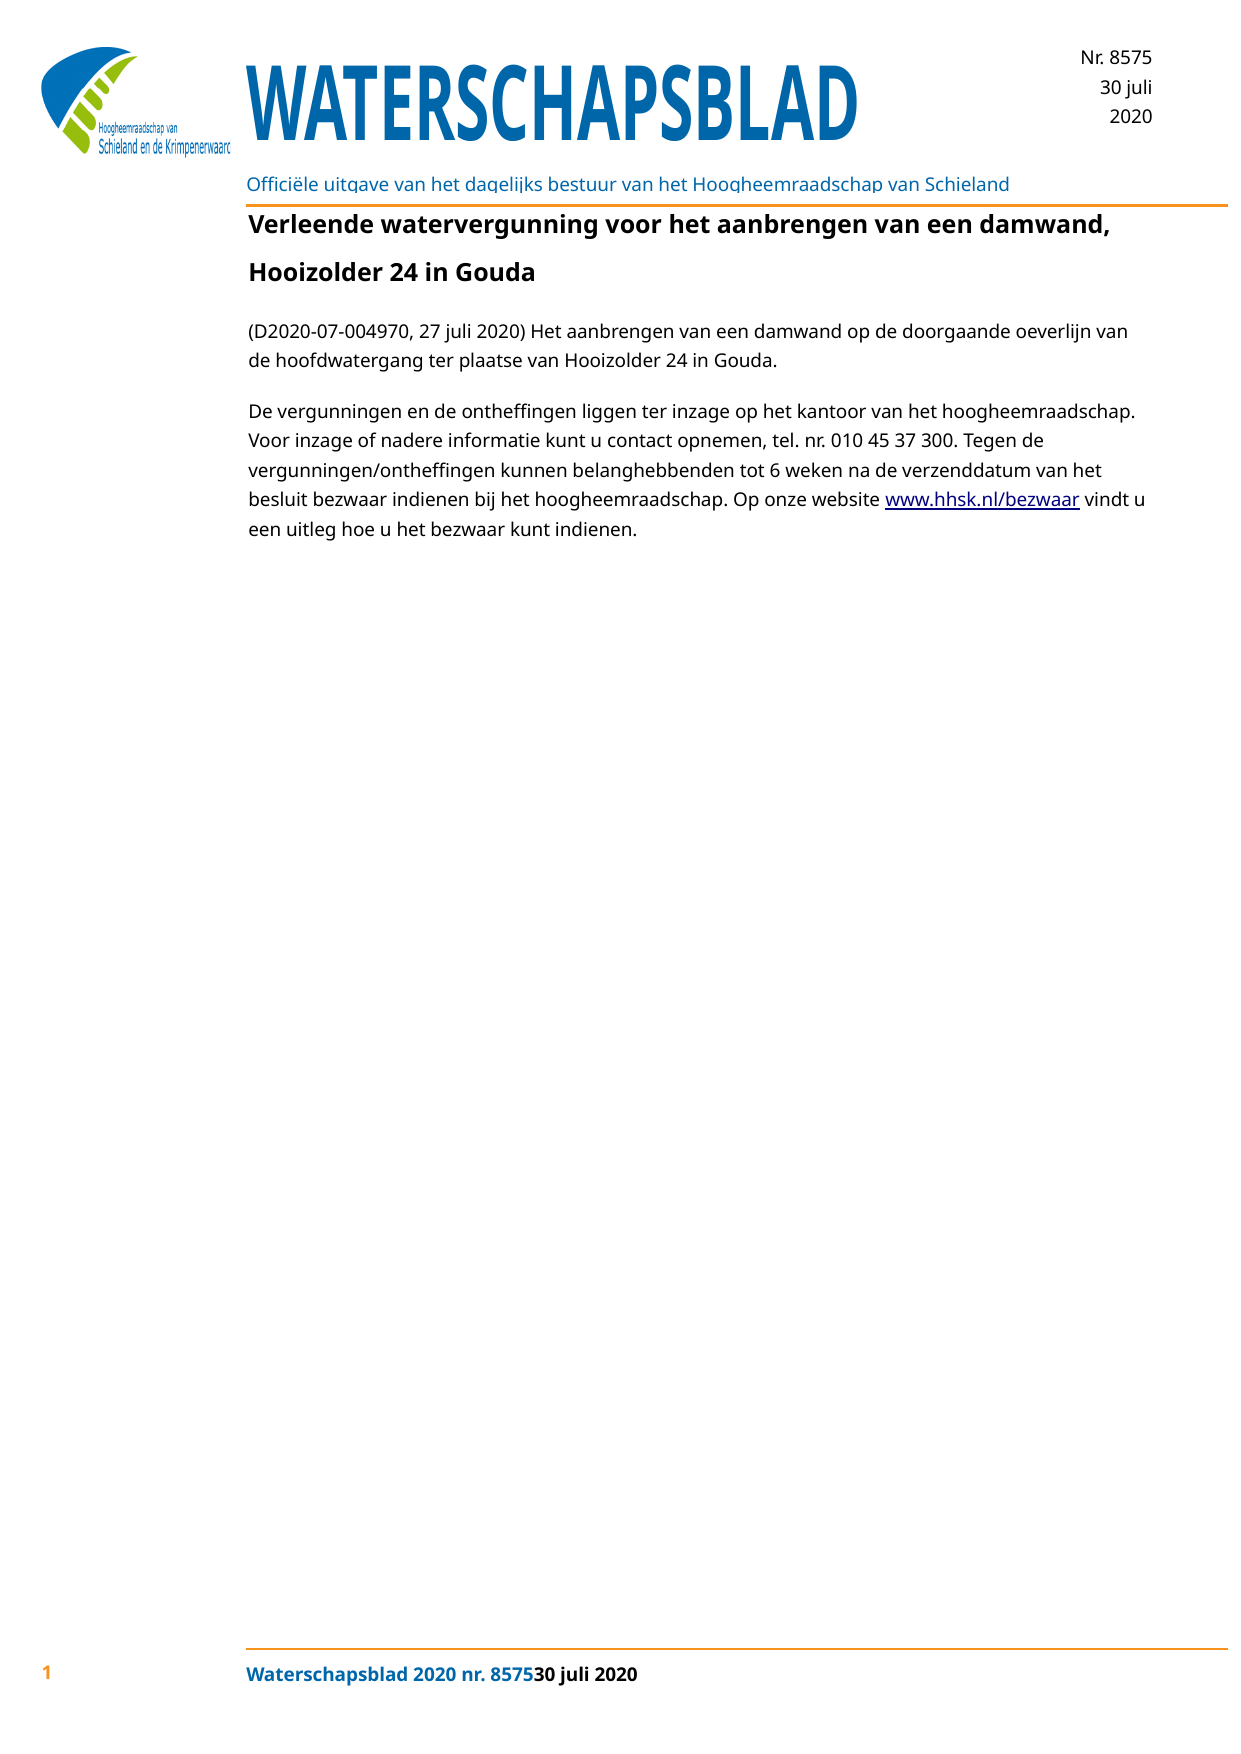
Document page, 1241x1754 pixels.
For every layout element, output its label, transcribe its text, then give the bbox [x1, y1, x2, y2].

picture [41, 47, 231, 172]
text Verleende watervergunning voor het aanbrengen van een damwand, Hooizolder 24 in Gouda [248, 207, 1152, 288]
text (D2020-07-004970, 27 juli 2020) Het aanbrengen van een damwand op de doorgaande oeverlijn van de hoofdwatergang ter plaatse van Hooizolder 24 in Gouda. [248, 318, 1152, 373]
text De vergunningen en de ontheffingen liggen ter inzage op het kantoor van het hoogheemraadschap. Voor inzage of nadere informatie kunt u contact opnemen, tel. nr. 010 45 37 300. Tegen de vergunningen/ontheffingen kunnen belanghebbenden tot 6 weken na de verzenddatum van het besluit bezwaar indienen bij het hoogheemraadschap. Op onze website www.hhsk.nl/bezwaar vindt u een uitleg hoe u het bezwaar kunt indienen. [248, 398, 1152, 542]
